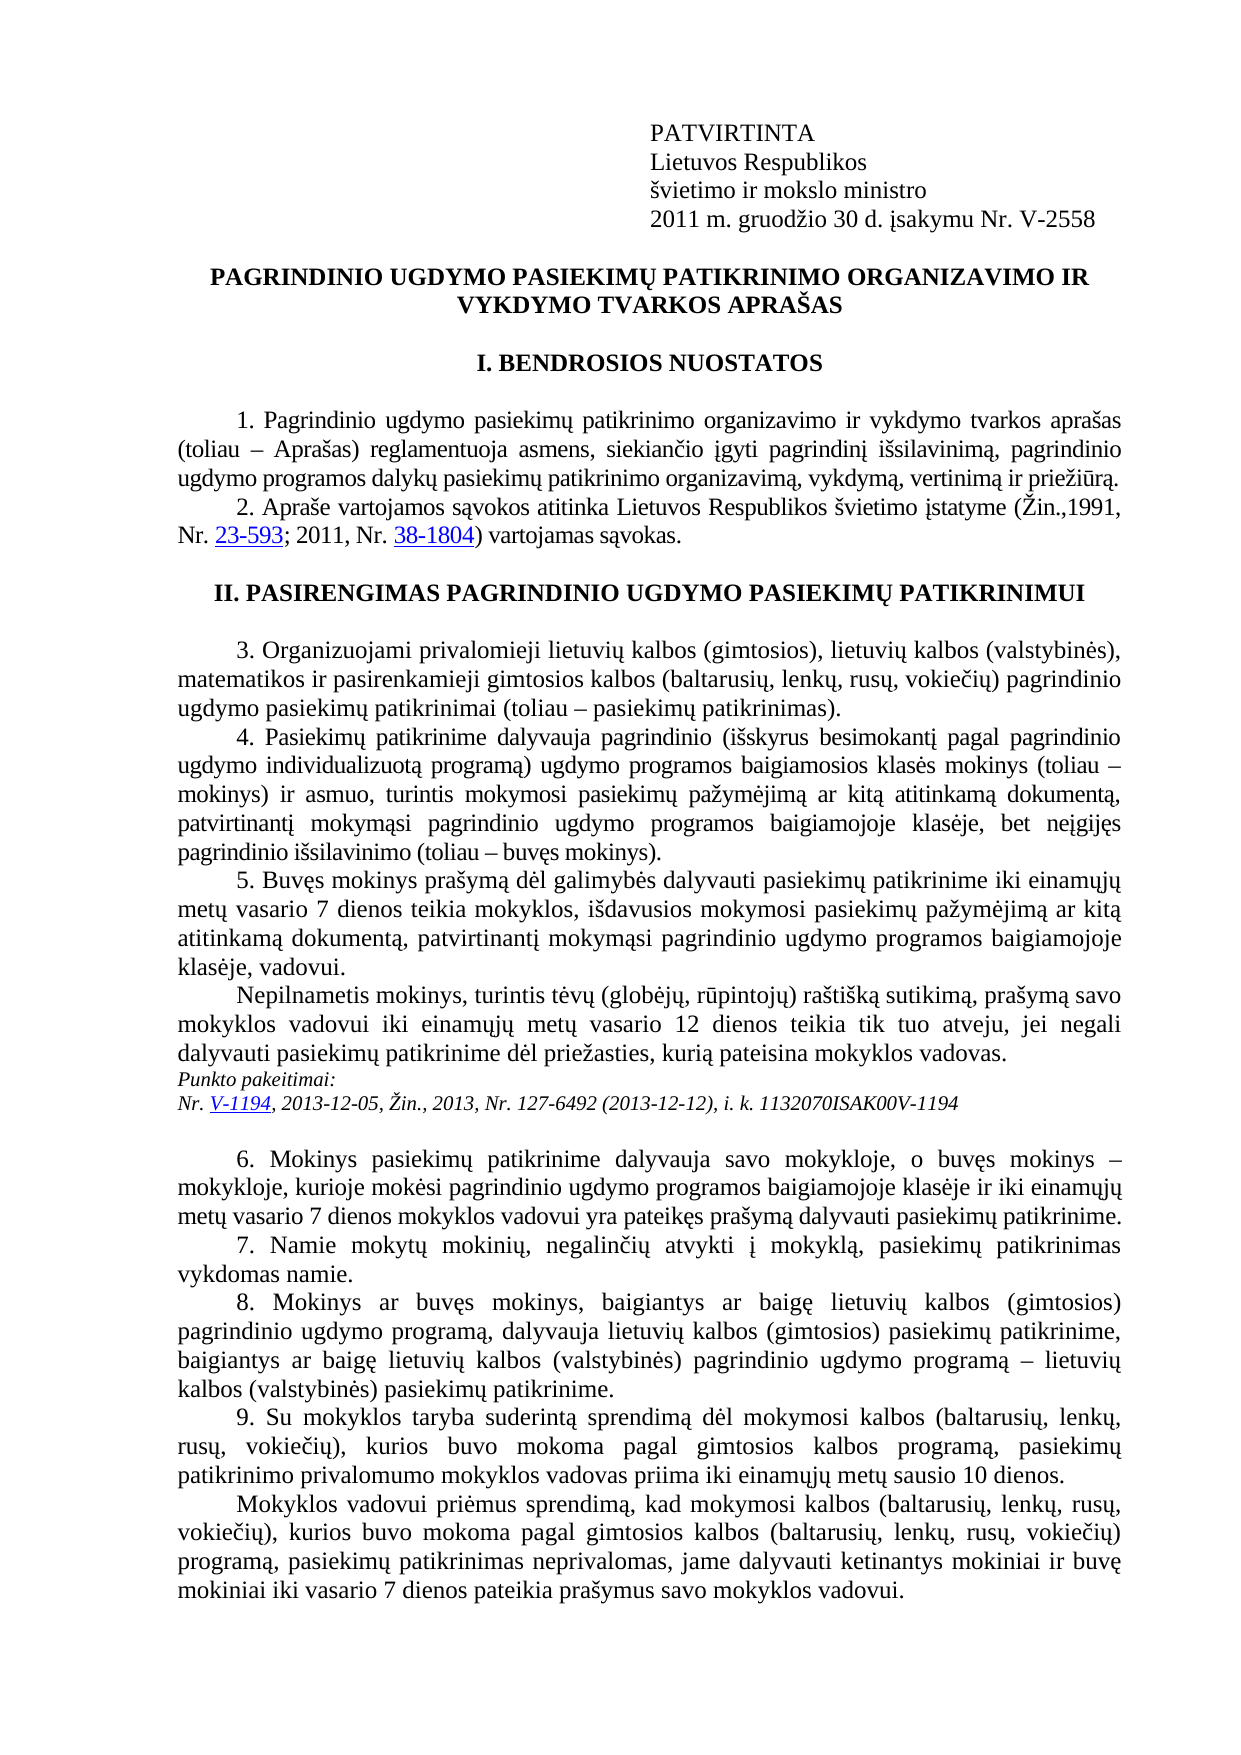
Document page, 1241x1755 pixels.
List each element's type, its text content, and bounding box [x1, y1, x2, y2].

text 9. Su mokyklos taryba suderintą sprendimą dėl mokymosi kalbos (baltarusių, lenkų, rusų, vokiečių), kurios buvo mokoma pagal gimtosios kalbos programą, pasiekimų patikrinimo privalomumo mokyklos vadovas priima iki einamųjų metų sausio 10 dienos. [177, 1402, 1122, 1489]
text Nr. V-1194, 2013-12-05, Žin., 2013, Nr. 127-6492 (2013-12-12), i. k. 1132070ISAK00V-1194 [177, 1091, 1122, 1115]
text Mokyklos vadovui priėmus sprendimą, kad mokymosi kalbos (baltarusių, lenkų, rusų, vokiečių), kurios buvo mokoma pagal gimtosios kalbos (baltarusių, lenkų, rusų, vokiečių) programą, pasiekimų patikrinimas neprivalomas, jame dalyvauti ketinantys mokiniai ir buvę mokiniai iki vasario 7 dienos pateikia prašymus savo mokyklos vadovui. [177, 1489, 1122, 1604]
text Punkto pakeitimai: [177, 1067, 1122, 1091]
text PAGRINDINIO UGDYMO PASIEKIMŲ PATIKRINIMO ORGANIZAVIMO IR VYKDYMO TVARKOS APRAŠAS [177, 262, 1122, 319]
text 5. Buvęs mokinys prašymą dėl galimybės dalyvauti pasiekimų patikrinime iki einamųjų metų vasario 7 dienos teikia mokyklos, išdavusios mokymosi pasiekimų pažymėjimą ar kitą atitinkamą dokumentą, patvirtinantį mokymąsi pagrindinio ugdymo programos baigiamojoje klasėje, vadovui. [177, 866, 1122, 981]
text II. PASIRENGIMAS PAGRINDINIO UGDYMO PASIEKIMŲ PATIKRINIMUI [177, 578, 1122, 607]
text 2011 m. gruodžio 30 d. įsakymu Nr. V-2558 [177, 204, 1122, 233]
text 3. Organizuojami privalomieji lietuvių kalbos (gimtosios), lietuvių kalbos (valstybinės), matematikos ir pasirenkamieji gimtosios kalbos (baltarusių, lenkų, rusų, vokiečių) pagrindinio ugdymo pasiekimų patikrinimai (toliau – pasiekimų patikrinimas). [177, 636, 1122, 722]
text 7. Namie mokytų mokinių, negalinčių atvykti į mokyklą, pasiekimų patikrinimas vykdomas namie. [177, 1230, 1122, 1287]
text 6. Mokinys pasiekimų patikrinime dalyvauja savo mokykloje, o buvęs mokinys – mokykloje, kurioje mokėsi pagrindinio ugdymo programos baigiamojoje klasėje ir iki einamųjų metų vasario 7 dienos mokyklos vadovui yra pateikęs prašymą dalyvauti pasiekimų patikrinime. [177, 1144, 1122, 1230]
text 1. Pagrindinio ugdymo pasiekimų patikrinimo organizavimo ir vykdymo tvarkos aprašas (toliau – Aprašas) reglamentuoja asmens, siekiančio įgyti pagrindinį išsilavinimą, pagrindinio ugdymo programos dalykų pasiekimų patikrinimo organizavimą, vykdymą, vertinimą ir priežiūrą. [177, 406, 1122, 492]
text 4. Pasiekimų patikrinime dalyvauja pagrindinio (išskyrus besimokantį pagal pagrindinio ugdymo individualizuotą programą) ugdymo programos baigiamosios klasės mokinys (toliau – mokinys) ir asmuo, turintis mokymosi pasiekimų pažymėjimą ar kitą atitinkamą dokumentą, patvirtinantį mokymąsi pagrindinio ugdymo programos baigiamojoje klasėje, bet neįgijęs pagrindinio išsilavinimo (toliau – buvęs mokinys). [177, 722, 1122, 866]
text 8. Mokinys ar buvęs mokinys, baigiantys ar baigę lietuvių kalbos (gimtosios) pagrindinio ugdymo programą, dalyvauja lietuvių kalbos (gimtosios) pasiekimų patikrinime, baigiantys ar baigę lietuvių kalbos (valstybinės) pagrindinio ugdymo programą – lietuvių kalbos (valstybinės) pasiekimų patikrinime. [177, 1287, 1122, 1402]
text I. BENDROSIOS NUOSTATOS [177, 348, 1122, 377]
text 2. Apraše vartojamos sąvokos atitinka Lietuvos Respublikos švietimo įstatyme (Žin.,1991, Nr. 23-593; 2011, Nr. 38-1804) vartojamas sąvokas. [177, 492, 1122, 549]
text PATVIRTINTA [650, 118, 1122, 147]
text Lietuvos Respublikos [177, 147, 1122, 176]
text Nepilnametis mokinys, turintis tėvų (globėjų, rūpintojų) raštišką sutikimą, prašymą savo mokyklos vadovui iki einamųjų metų vasario 12 dienos teikia tik tuo atveju, jei negali dalyvauti pasiekimų patikrinime dėl priežasties, kurią pateisina mokyklos vadovas. [177, 981, 1122, 1067]
text švietimo ir mokslo ministro [177, 176, 1122, 204]
